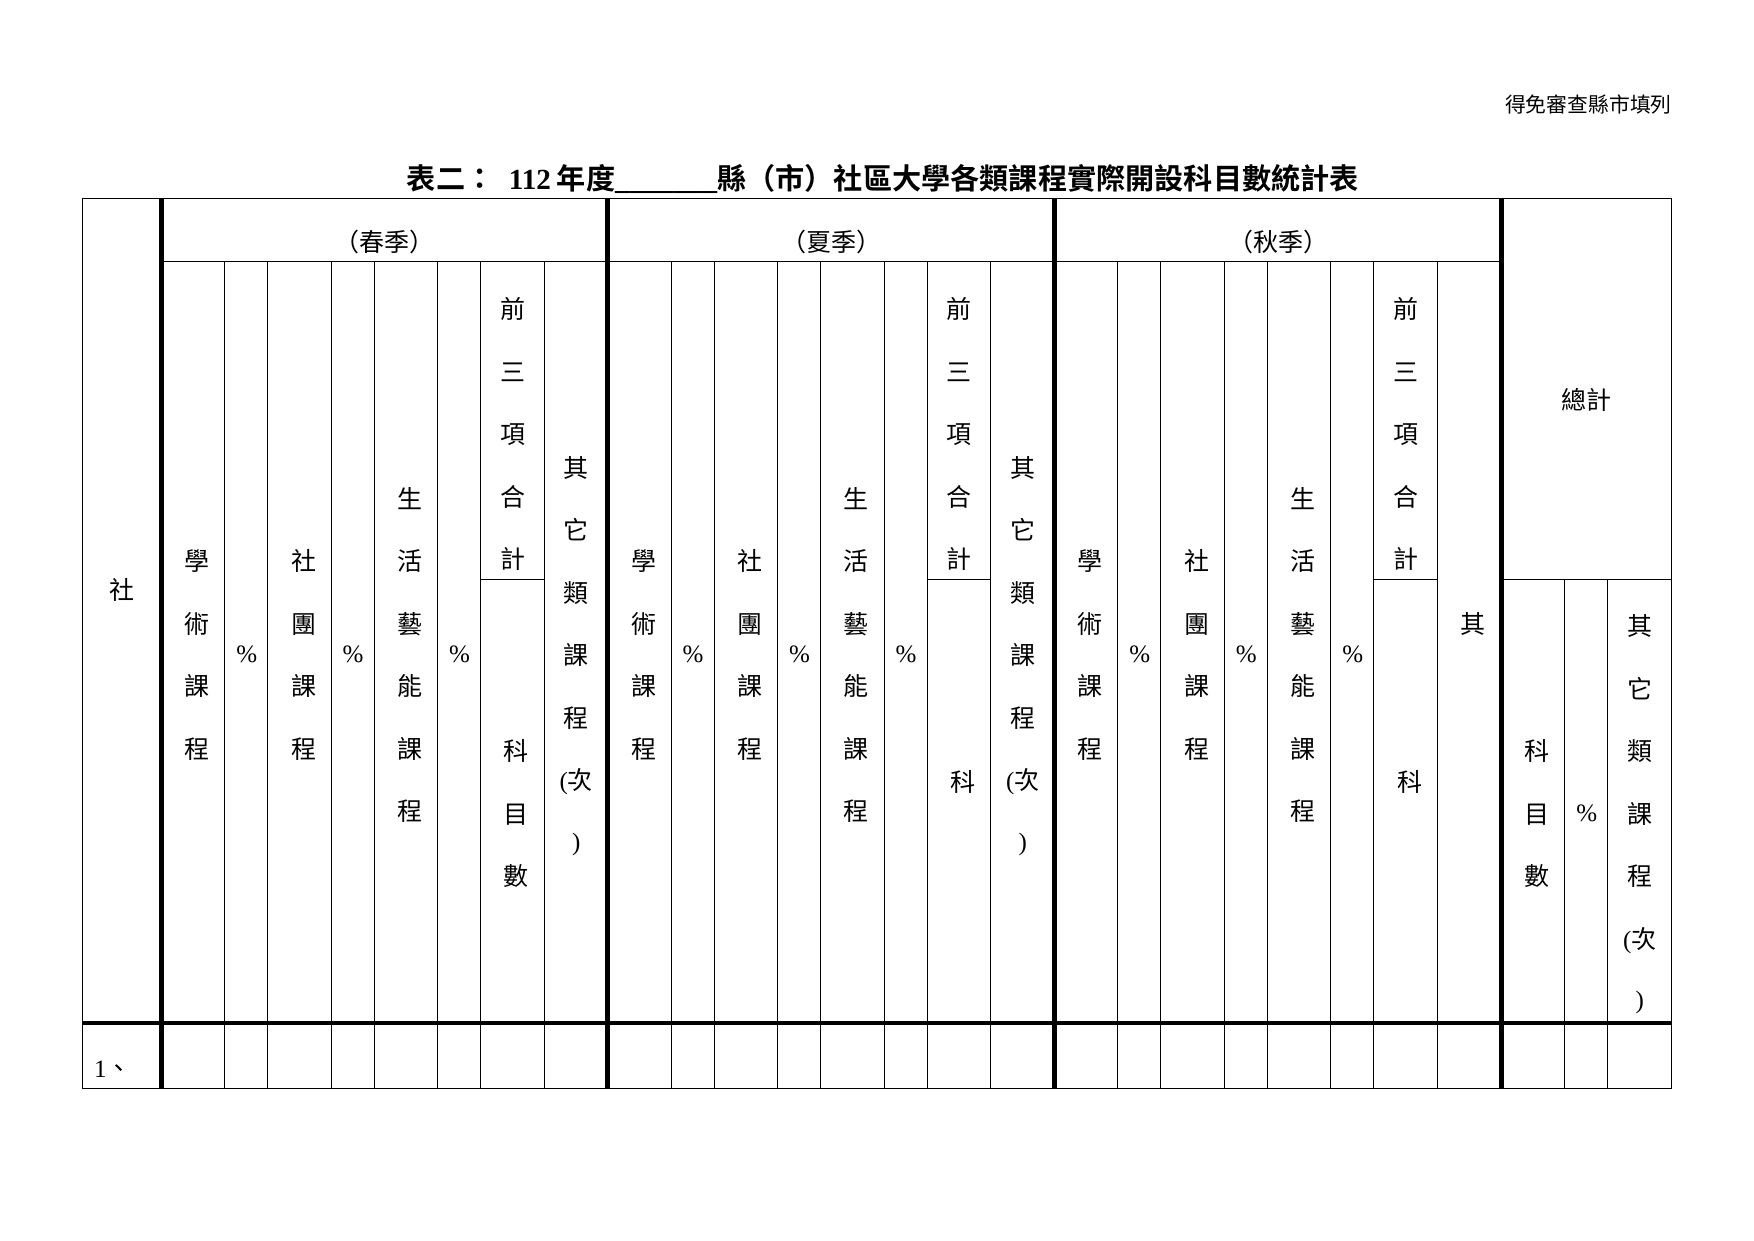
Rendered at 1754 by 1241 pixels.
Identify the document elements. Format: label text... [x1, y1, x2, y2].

table_header 總計 [1504, 199, 1671, 578]
table_cell 生活藝能課程 [1268, 262, 1330, 1021]
table_cell 科目數 [481, 580, 544, 1021]
table_cell [1057, 1025, 1117, 1088]
table_cell [928, 1025, 990, 1088]
table_cell % [1565, 580, 1607, 1021]
table_cell [268, 1025, 331, 1088]
table_cell [1118, 1025, 1160, 1088]
table_cell % [225, 262, 267, 1021]
table_cell 前三項 合計 [481, 262, 544, 578]
table_cell 其它類課程(次) [545, 262, 605, 1021]
table_cell [991, 1025, 1052, 1088]
table_cell 1、 [83, 1025, 159, 1088]
table_cell [164, 1025, 224, 1088]
table_cell [1268, 1025, 1330, 1088]
table_cell 其它類課程(次) [1438, 262, 1499, 1021]
table_cell [672, 1025, 714, 1088]
table_cell [438, 1025, 480, 1088]
table_cell [481, 1025, 544, 1088]
table_cell 社團課程 [1161, 262, 1224, 1021]
table_cell % [1225, 262, 1267, 1021]
table_cell [1608, 1025, 1671, 1088]
table_header （秋季） [1057, 199, 1499, 261]
table_cell [225, 1025, 267, 1088]
table_cell [1225, 1025, 1267, 1088]
table_cell [332, 1025, 374, 1088]
table_cell [1565, 1025, 1607, 1088]
table_cell 其它類課程(次) [991, 262, 1052, 1021]
table_cell 學術課程 [1057, 262, 1117, 1021]
table_header （夏季） [610, 199, 1052, 261]
table_header 社區大學名稱 [83, 199, 159, 1021]
table_cell 科目數 [928, 580, 990, 1021]
table_cell 生活藝能課程 [375, 262, 437, 1021]
table_cell [375, 1025, 437, 1088]
table_cell % [1331, 262, 1373, 1021]
table_cell % [332, 262, 374, 1021]
table_cell [1504, 1025, 1564, 1088]
table_cell 學術課程 [610, 262, 671, 1021]
table_cell [778, 1025, 820, 1088]
table_cell [1438, 1025, 1499, 1088]
table_cell 社團課程 [715, 262, 777, 1021]
table_cell [821, 1025, 884, 1088]
table_header （春季） [164, 199, 605, 261]
table_cell 前三項 合計 [928, 262, 990, 578]
table_cell [1374, 1025, 1437, 1088]
table_cell [1161, 1025, 1224, 1088]
text 表二： 112年度_______縣（市）社區大學各類課程實際開設科目數統計表 [83, 135, 1671, 198]
table_cell % [778, 262, 820, 1021]
table_cell [545, 1025, 605, 1088]
table_cell % [672, 262, 714, 1021]
table_cell 社團課程 [268, 262, 331, 1021]
table_cell [1331, 1025, 1373, 1088]
table_cell [715, 1025, 777, 1088]
table_cell % [1118, 262, 1160, 1021]
table_cell % [438, 262, 480, 1021]
table_cell 其它類課程(次) [1608, 580, 1671, 1021]
table_cell 科目數 [1504, 580, 1564, 1021]
table_cell 生活藝能課程 [821, 262, 884, 1021]
table_cell [610, 1025, 671, 1088]
table_cell 科目數 [1374, 580, 1437, 1021]
table_cell [885, 1025, 927, 1088]
table_cell % [885, 262, 927, 1021]
table_cell 學術課程 [164, 262, 224, 1021]
table_cell 前三項 合計 [1374, 262, 1437, 578]
